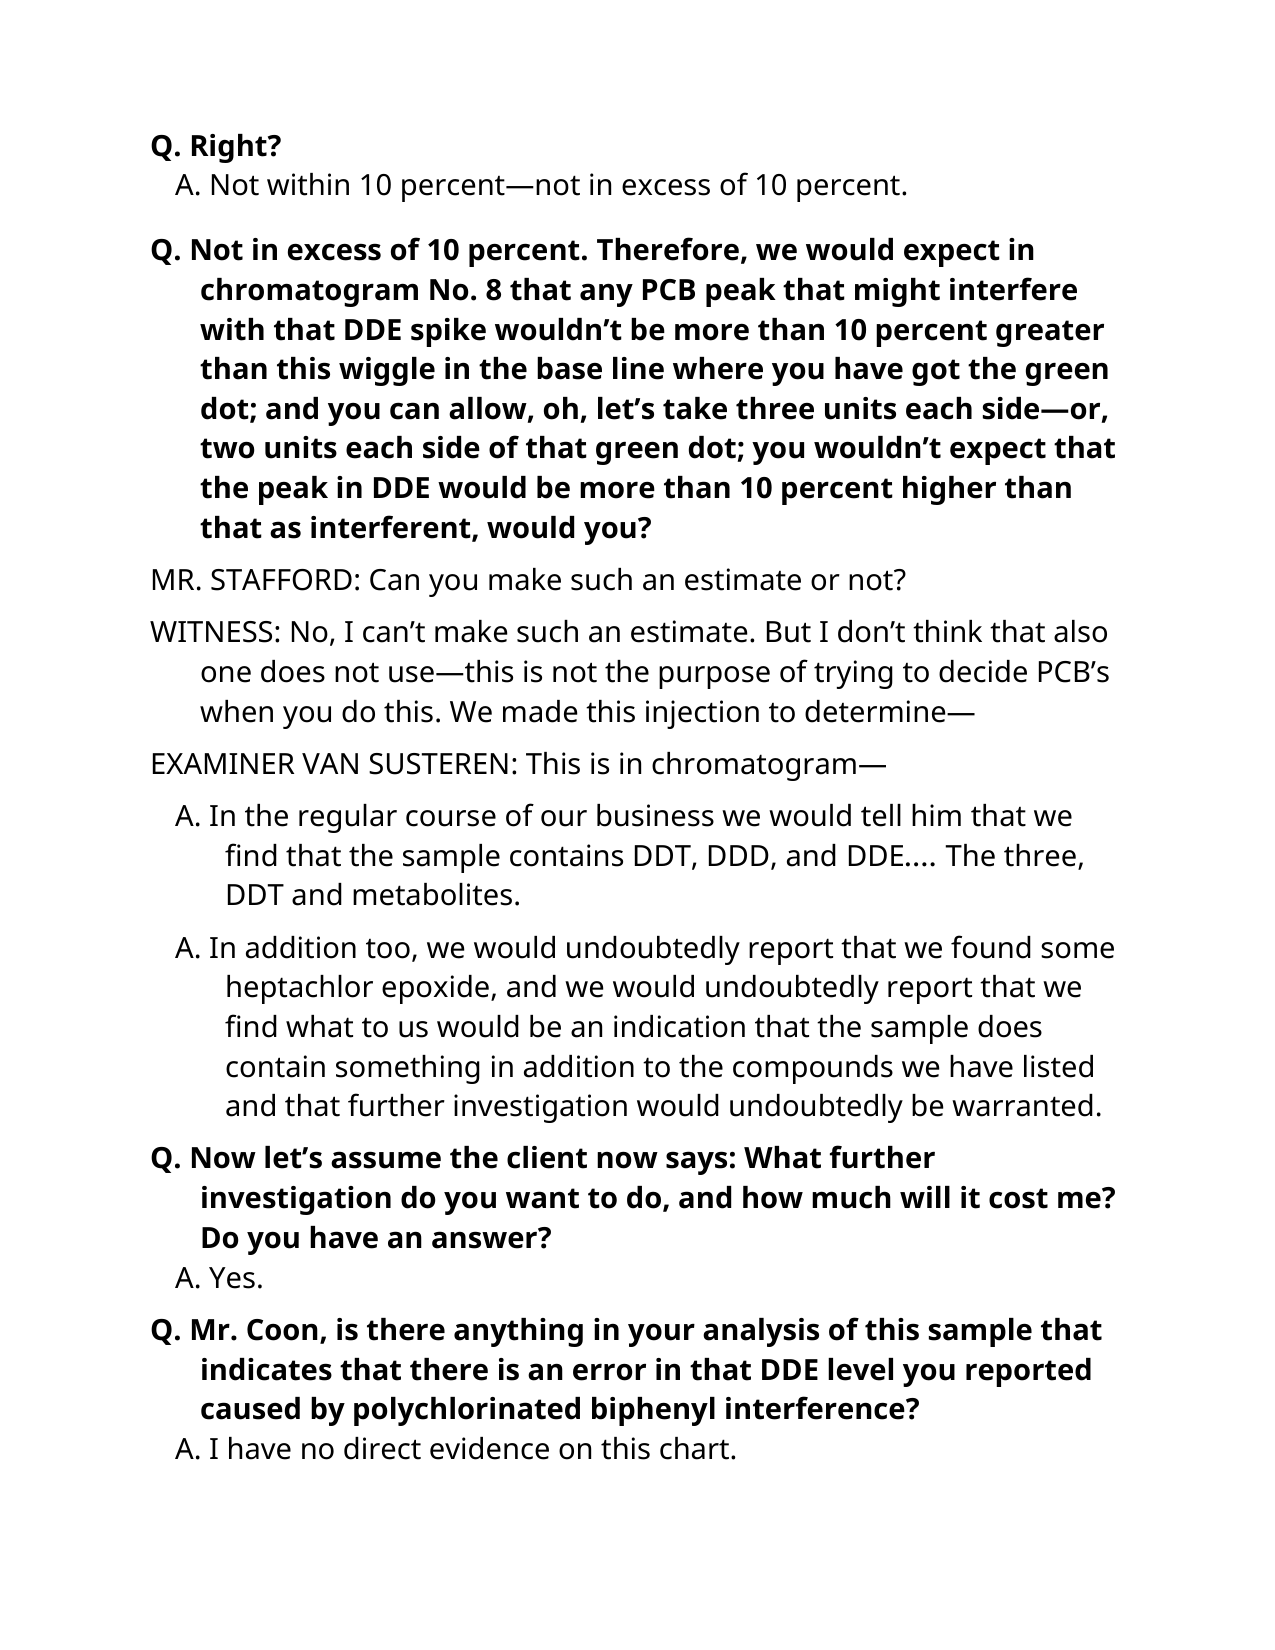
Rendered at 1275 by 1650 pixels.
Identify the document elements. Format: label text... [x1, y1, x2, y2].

text Q. Now let’s assume the client now says: What further investigation do you want to do, and how much will it cost me? Do you have an answer? [150, 1138, 1125, 1257]
text MR. STAFFORD: Can you make such an estimate or not? [150, 559, 1125, 599]
text A. I have no direct evidence on this chart. [175, 1428, 1125, 1468]
text A. Not within 10 percent—not in excess of 10 percent. [175, 165, 1125, 204]
text EXAMINER VAN SUSTEREN: This is in chromatogram— [150, 743, 1125, 783]
text Q. Mr. Coon, is there anything in your analysis of this sample that indicates that there is an error in that DDE level you reported caused by polychlorinated biphenyl interference? [150, 1309, 1125, 1428]
text A. In the regular course of our business we would tell him that we find that the sample contains DDT, DDD, and DDE.... The three, DDT and metabolites. [175, 795, 1125, 914]
text Q. Not in excess of 10 percent. Therefore, we would expect in chromatogram No. 8 that any PCB peak that might interfere with that DDE spike wouldn’t be more than 10 percent greater than this wiggle in the base line where you have got the green dot; and you can allow, oh, let’s take three units each side—or, two units each side of that green dot; you wouldn’t expect that the peak in DDE would be more than 10 percent higher than that as interferent, would you? [150, 229, 1125, 547]
text WITNESS: No, I can’t make such an estimate. But I don’t think that also one does not use—this is not the purpose of trying to decide PCB’s when you do this. We made this injection to determine— [150, 612, 1125, 731]
text A. Yes. [175, 1257, 1125, 1297]
text A. In addition too, we would undoubtedly report that we found some heptachlor epoxide, and we would undoubtedly report that we find what to us would be an indication that the sample does contain something in addition to the compounds we have listed and that further investigation would undoubtedly be warranted. [175, 927, 1125, 1125]
text Q. Right? [150, 125, 1125, 165]
